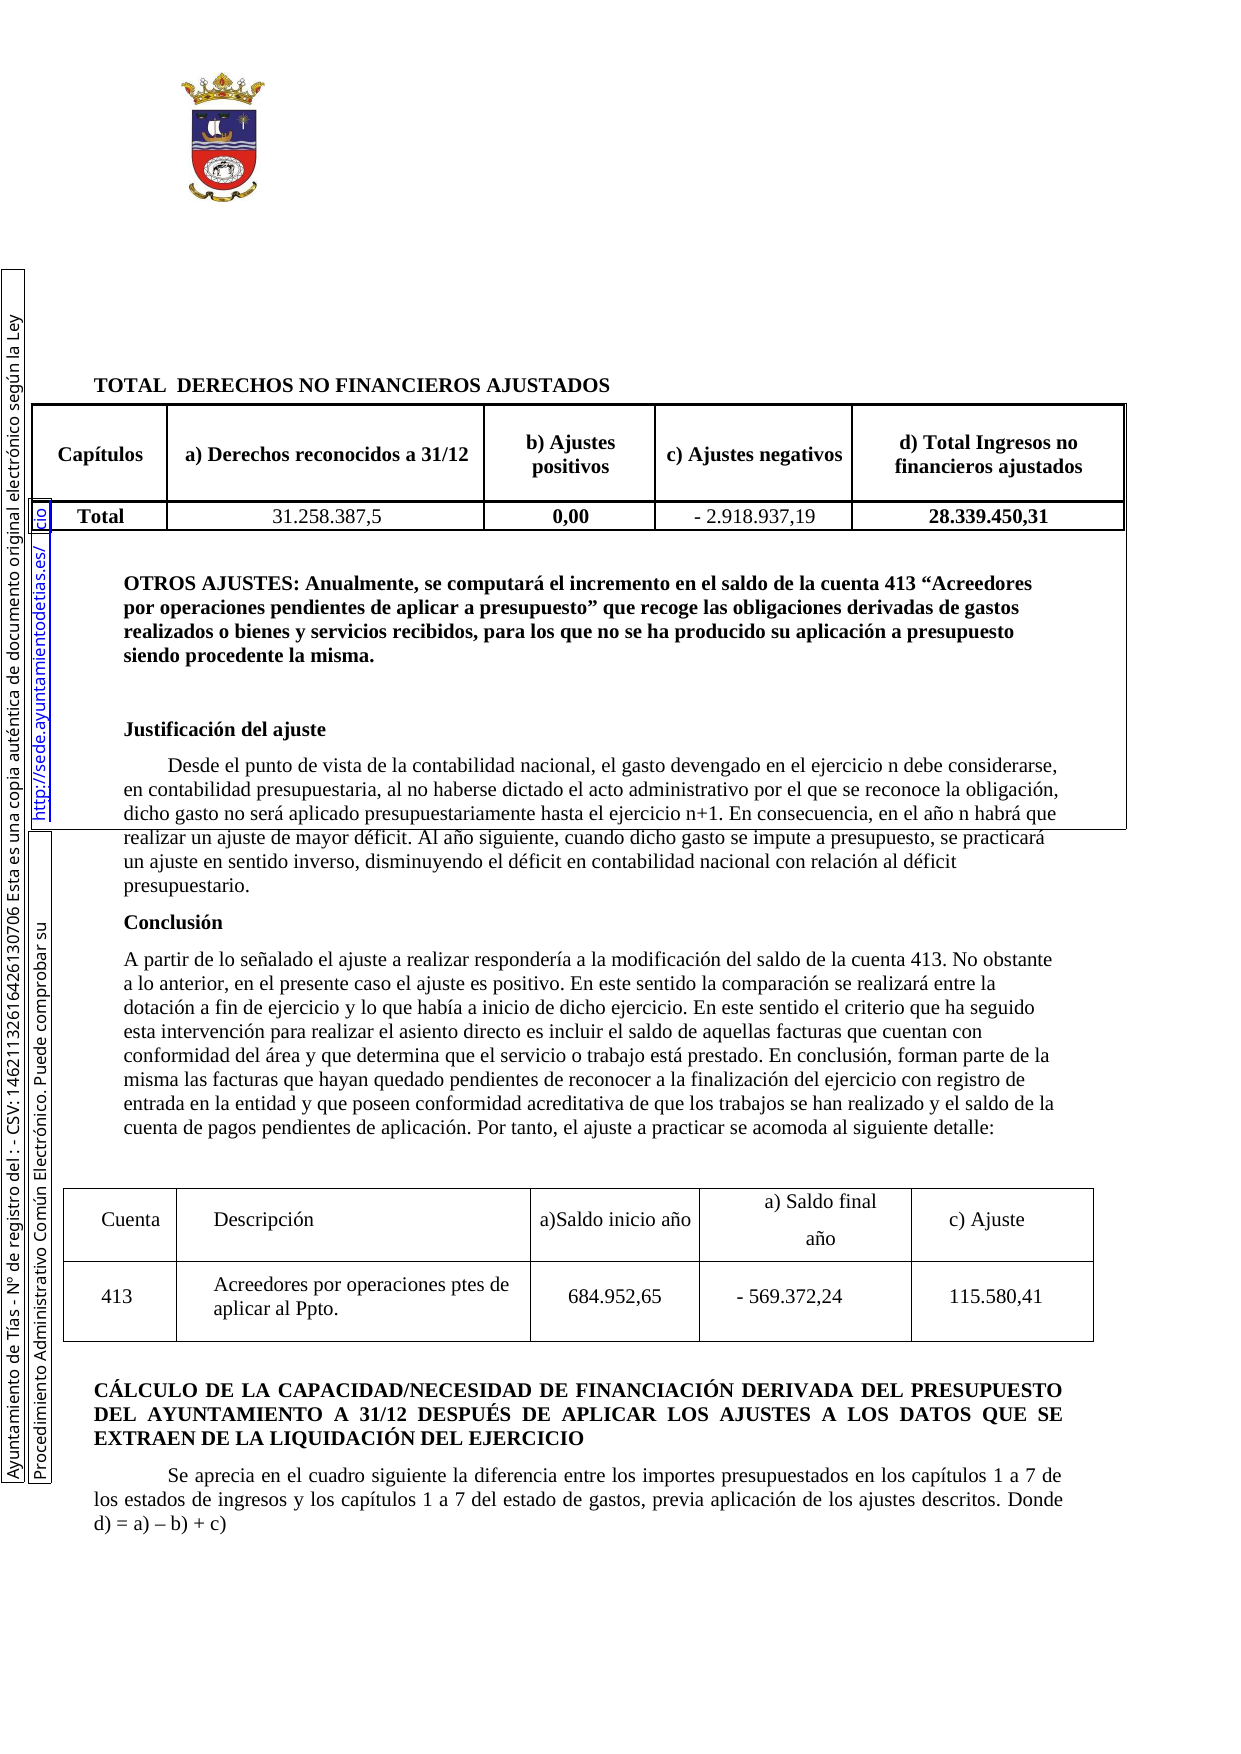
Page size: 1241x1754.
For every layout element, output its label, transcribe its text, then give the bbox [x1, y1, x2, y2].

table_header a) Saldo final año [700, 1189, 911, 1261]
subtitle TOTAL DERECHOS NO FINANCIEROS AJUSTADOS [94, 373, 1171, 397]
table_cell Acreedores por operaciones ptes de aplicar al Ppto. [177, 1262, 530, 1341]
table_cell 31.258.387,5 [168, 503, 483, 528]
table_header c) Ajustes negativos [656, 406, 851, 500]
table_header Capítulos [33, 406, 166, 500]
table_cell http://sede.ayuntamientodetias.es/valida [32, 531, 49, 822]
subtitle Conclusión [123, 910, 1171, 934]
table_cell - 2.918.937,19 [656, 503, 851, 528]
table_header a) Derechos reconocidos a 31/12 [168, 406, 483, 500]
table_cell 115.580,41 [912, 1262, 1093, 1341]
subtitle Justificación del ajuste [1127, 716, 1171, 741]
table_cell 28.339.450,31 [853, 503, 1123, 528]
text Desde el punto de vista de la contabilidad nacional, el gasto devengado en el ejercicio n debe considerarse, en contabilidad presupuestaria, al no haberse dictado el acto administrativo por el que se reconoce la obligación, dicho gasto no será aplicado presupuestariamente hasta el ejercicio n+1. En consecuencia, en el año n habrá que realizar un ajuste de mayor déficit. Al año siguiente, cuando dicho gasto se impute a presupuesto, se practicará un ajuste en sentido inverso, disminuyendo el déficit en contabilidad nacional con relación al déficit presupuestario. [123, 830, 1062, 897]
table_header Cuenta [64, 1189, 176, 1261]
table_header d) Total Ingresos no financieros ajustados [853, 406, 1123, 500]
table_cell 413 [64, 1262, 176, 1341]
table_cell - 569.372,24 [700, 1262, 911, 1341]
table_cell Total [51, 503, 166, 528]
table_cell 0,00 [485, 503, 654, 528]
text Se aprecia en el cuadro siguiente la diferencia entre los importes presupuestados en los capítulos 1 a 7 de los estados de ingresos y los capítulos 1 a 7 del estado de gastos, previa aplicación de los ajustes descritos. Donde d) = a) – b) + c) [94, 1463, 1064, 1535]
table_cell [33, 503, 49, 528]
table_header b) Ajustes positivos [485, 406, 654, 500]
table_header Descripción [177, 1189, 530, 1261]
table_header a)Saldo inicio año [531, 1189, 699, 1261]
text Ayuntamiento de Tías - Nº de registro del : - CSV: 14621132616426130706 Esta es una copia auténtica de documento original electrónico según la Ley 39/2015 de [2, 271, 22, 1482]
text A partir de lo señalado el ajuste a realizar respondería a la modificación del saldo de la cuenta 413. No obstante a lo anterior, en el presente caso el ajuste es positivo. En este sentido la comparación se realizará entre la dotación a fin de ejercicio y lo que había a inicio de dicho ejercicio. En este sentido el criterio que ha seguido esta intervención para realizar el asiento directo es incluir el saldo de aquellas facturas que cuentan con conformidad del área y que determina que el servicio o trabajo está prestado. En conclusión, forman parte de la misma las facturas que hayan quedado pendientes de reconocer a la finalización del ejercicio con registro de entrada en la entidad y que poseen conformidad acreditativa de que los trabajos se han realizado y el saldo de la cuenta de pagos pendientes de aplicación. Por tanto, el ajuste a practicar se acomoda al siguiente detalle: [123, 947, 1057, 1139]
table_header c) Ajuste [912, 1189, 1093, 1261]
text Procedimiento Administrativo Común Electrónico. Puede comprobar su autenticidad en: [29, 833, 49, 1483]
table_cell 684.952,65 [531, 1262, 699, 1341]
subtitle CÁLCULO DE LA CAPACIDAD/NECESIDAD DE FINANCIACIÓN DERIVADA DEL PRESUPUESTO DEL AYUNTAMIENTO A 31/12 DESPUÉS DE APLICAR LOS AJUSTES A LOS DATOS QUE SE EXTRAEN DE LA LIQUIDACIÓN DEL EJERCICIO [94, 1378, 1064, 1450]
table_cell [51, 531, 1124, 822]
picture [181, 72, 265, 202]
